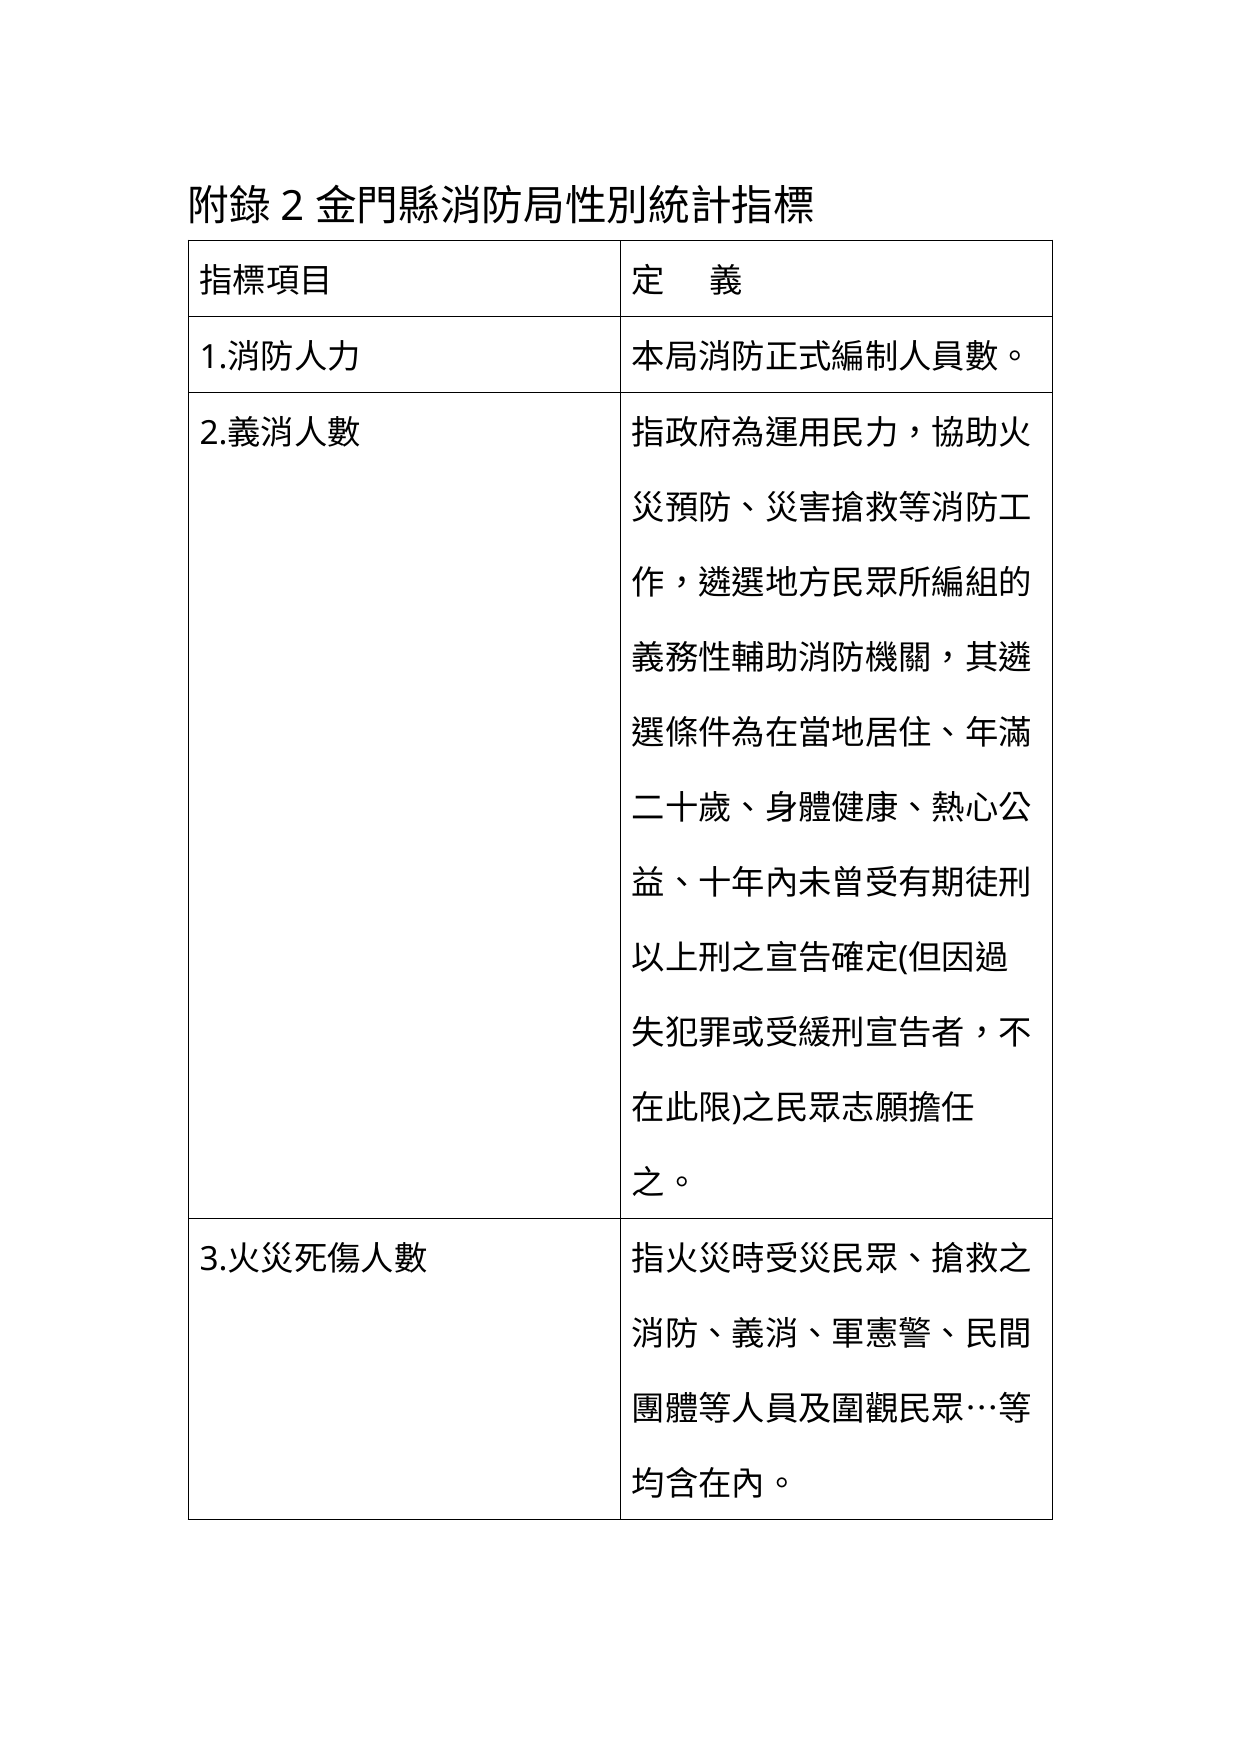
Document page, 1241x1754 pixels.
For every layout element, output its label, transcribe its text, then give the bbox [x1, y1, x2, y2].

table_cell 3.火災死傷人數 [189, 1219, 620, 1519]
table_cell 1.消防人力 [189, 317, 620, 392]
table_cell 指政府為運用民力，協助火災預防、災害搶救等消防工作，遴選地方民眾所編組的義務性輔助消防機關，其遴選條件為在當地居住、年滿二十歲、身體健康、熱心公益、十年內未曾受有期徒刑以上刑之宣告確定(但因過失犯罪或受緩刑宣告者，不在此限)之民眾志願擔任之。 [621, 393, 1052, 1218]
table_header 指標項目 [189, 241, 620, 316]
text 附錄 2 金門縣消防局性別統計指標 [187, 164, 1053, 239]
table_cell 本局消防正式編制人員數。 [621, 317, 1052, 392]
table_cell 2.義消人數 [189, 393, 620, 1218]
table_header 定 義 [621, 241, 1052, 316]
table_cell 指火災時受災民眾、搶救之消防、義消、軍憲警、民間團體等人員及圍觀民眾…等均含在內。 [621, 1219, 1052, 1519]
